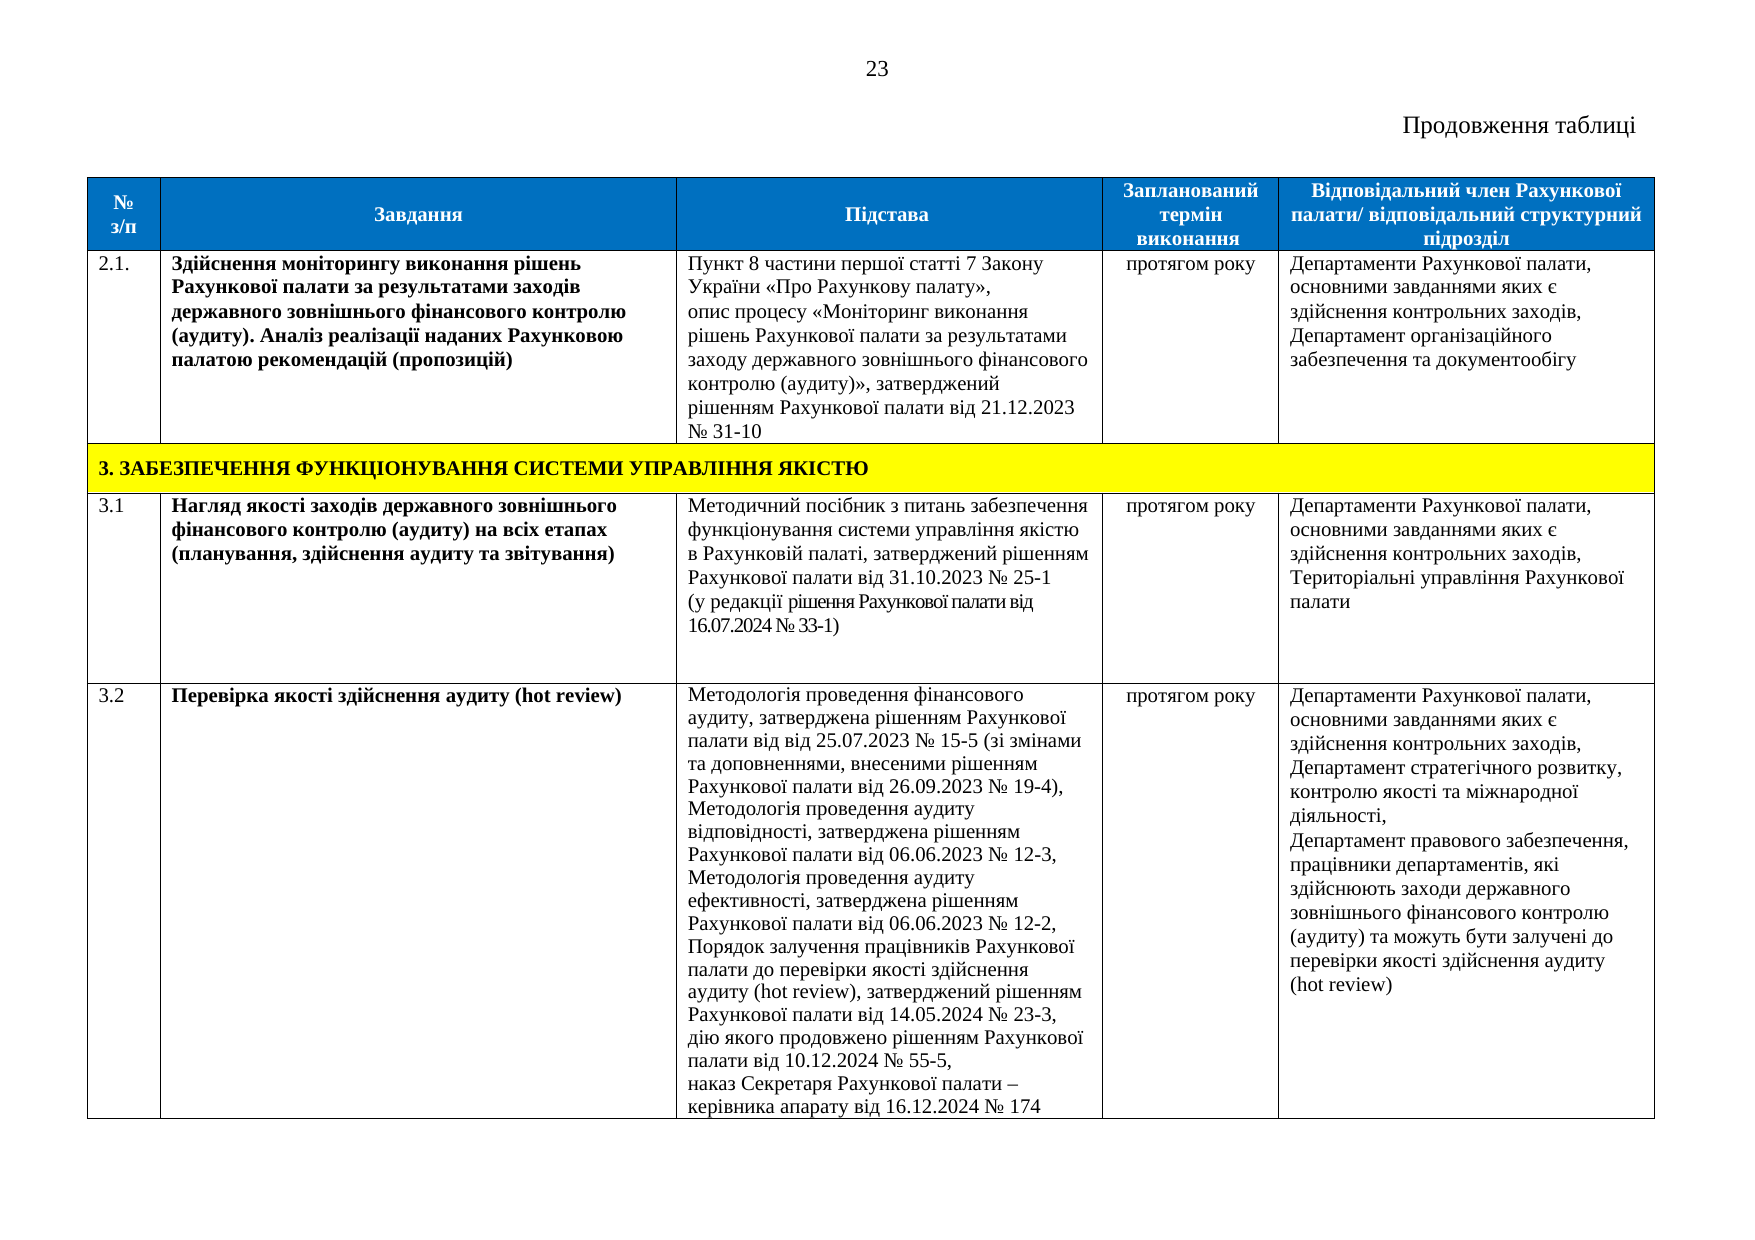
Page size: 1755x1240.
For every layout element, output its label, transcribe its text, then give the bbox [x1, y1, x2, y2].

table_cell Департаменти Рахункової палати, основними завданнями яких є здійснення контрольних заходів, Департамент організаційного забезпечення та документообігу [1279, 251, 1654, 443]
table_cell Пункт 8 частини першої статті 7 Закону України «Про Рахункову палату», опис процесу «Моніторинг виконання рішень Рахункової палати за результатами заходу державного зовнішнього фінансового контролю (аудиту)», затверджений рішенням Рахункової палати від 21.12.2023 № 31‑10 [677, 251, 1102, 443]
table_header Запланований термін виконання [1103, 178, 1278, 250]
table_header Завдання [161, 178, 676, 250]
table_cell [88, 684, 160, 1118]
table_cell Нагляд якості заходів державного зовнішнього фінансового контролю (аудиту) на всіх етапах (планування, здійснення аудиту та звітування) [161, 494, 676, 683]
table_header № з/п [88, 178, 160, 250]
table_cell протягом року [1103, 251, 1278, 443]
table_cell [88, 494, 160, 683]
table_header Підстава [677, 178, 1102, 250]
table_cell Перевірка якості здійснення аудиту (hot review) [161, 684, 676, 1118]
table_cell 2.1. [88, 251, 160, 443]
table_cell Методичний посібник з питань забезпечення функціонування системи управління якістю в Рахунковій палаті, затверджений рішенням Рахункової палати від 31.10.2023 № 25-1 (у редакції рішення Рахункової палати від 16.07.2024 № 33-1) [677, 494, 1102, 683]
table_cell 3. ЗАБЕЗПЕЧЕННЯ ФУНКЦІОНУВАННЯ СИСТЕМИ УПРАВЛІННЯ ЯКІСТЮ [88, 444, 1654, 492]
table_header Відповідальний член Рахункової палати/ відповідальний структурний підрозділ [1279, 178, 1654, 250]
table_cell Методологія проведення фінансового аудиту, затверджена рішенням Рахункової палати від від 25.07.2023 № 15-5 (зі змінами та доповненнями, внесеними рішенням Рахункової палати від 26.09.2023 № 19-4), Методологія проведення аудиту відповідності, затверджена рішенням Рахункової палати від 06.06.2023 № 12-3, Методологія проведення аудиту ефективності, затверджена рішенням Рахункової палати від 06.06.2023 № 12-2, Порядок залучення працівників Рахункової палати до перевірки якості здійснення аудиту (hot review), затверджений рішенням Рахункової палати від 14.05.2024 № 23-3, дію якого продовжено рішенням Рахункової палати від 10.12.2024 № 55-5, наказ Секретаря Рахункової палати – керівника апарату від 16.12.2024 № 174 [677, 684, 1102, 1118]
table_cell Департаменти Рахункової палати, основними завданнями яких є здійснення контрольних заходів, Департамент стратегічного розвитку, контролю якості та міжнародної діяльності, Департамент правового забезпечення, працівники департаментів, які здійснюють заходи державного зовнішнього фінансового контролю (аудиту) та можуть бути залучені до перевірки якості здійснення аудиту (hot review) [1279, 684, 1654, 1118]
table_cell Департаменти Рахункової палати, основними завданнями яких є здійснення контрольних заходів, Територіальні управління Рахункової палати [1279, 494, 1654, 683]
table_cell протягом року [1103, 494, 1278, 683]
table_cell Здійснення моніторингу виконання рішень Рахункової палати за результатами заходів державного зовнішнього фінансового контролю (аудиту). Аналіз реалізації наданих Рахунковою палатою рекомендацій (пропозицій) [161, 251, 676, 443]
table_cell протягом року [1103, 684, 1278, 1118]
